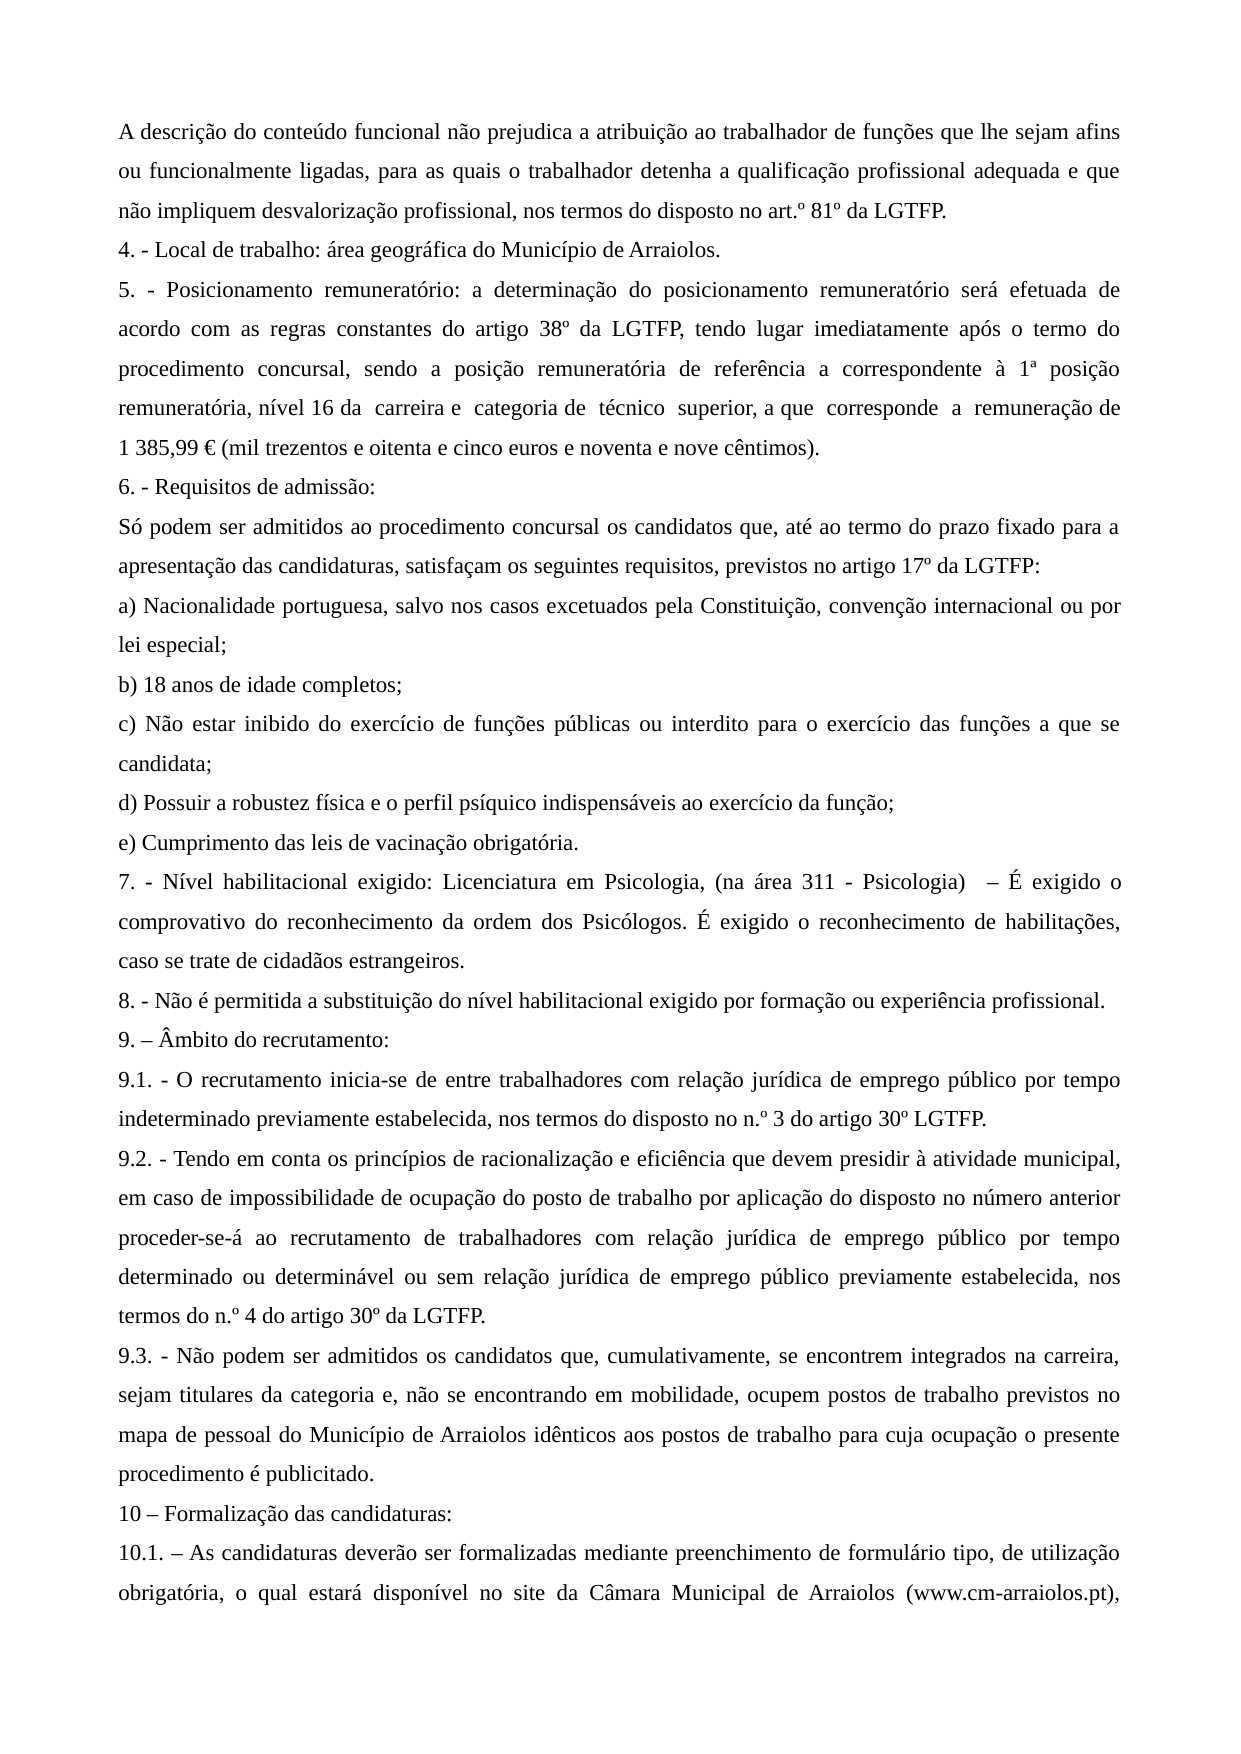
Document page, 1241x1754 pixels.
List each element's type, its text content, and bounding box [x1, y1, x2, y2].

text 7. - Nível habilitacional exigido: Licenciatura em Psicologia, (na área 311 - Psicologia) – É exigido o comprovativo do reconhecimento da ordem dos Psicólogos. É exigido o reconhecimento de habilitações, caso se trate de cidadãos estrangeiros. [118, 868, 1122, 973]
text b) 18 anos de idade completos; [118, 671, 1122, 697]
text 5. - Posicionamento remuneratório: a determinação do posicionamento remuneratório será efetuada de acordo com as regras constantes do artigo 38º da LGTFP, tendo lugar imediatamente após o termo do procedimento concursal, sendo a posição remuneratória de referência a correspondente à 1ª posição remuneratória, nível 16 da carreira e categoria de técnico superior, a que corresponde a remuneração de 1 385,99 € (mil trezentos e oitenta e cinco euros e noventa e nove cêntimos). [118, 276, 1122, 460]
text d) Possuir a robustez física e o perfil psíquico indispensáveis ao exercício da função; [118, 789, 1122, 816]
text 9.3. - Não podem ser admitidos os candidatos que, cumulativamente, se encontrem integrados na carreira, sejam titulares da categoria e, não se encontrando em mobilidade, ocupem postos de trabalho previstos no mapa de pessoal do Município de Arraiolos idênticos aos postos de trabalho para cuja ocupação o presente procedimento é publicitado. [118, 1342, 1122, 1487]
text 6. - Requisitos de admissão: [118, 473, 1122, 500]
text a) Nacionalidade portuguesa, salvo nos casos excetuados pela Constituição, convenção internacional ou por lei especial; [118, 592, 1122, 658]
text 10 – Formalização das candidaturas: [118, 1500, 1122, 1526]
text 8. - Não é permitida a substituição do nível habilitacional exigido por formação ou experiência profissional. [118, 987, 1122, 1013]
text A descrição do conteúdo funcional não prejudica a atribuição ao trabalhador de funções que lhe sejam afins ou funcionalmente ligadas, para as quais o trabalhador detenha a qualificação profissional adequada e que não impliquem desvalorização profissional, nos termos do disposto no art.º 81º da LGTFP. [118, 118, 1122, 223]
text 4. - Local de trabalho: área geográfica do Município de Arraiolos. [118, 237, 1122, 263]
text 9.2. - Tendo em conta os princípios de racionalização e eficiência que devem presidir à atividade municipal, em caso de impossibilidade de ocupação do posto de trabalho por aplicação do disposto no número anterior proceder-se-á ao recrutamento de trabalhadores com relação jurídica de emprego público por tempo determinado ou determinável ou sem relação jurídica de emprego público previamente estabelecida, nos termos do n.º 4 do artigo 30º da LGTFP. [118, 1144, 1122, 1329]
text 10.1. – As candidaturas deverão ser formalizadas mediante preenchimento de formulário tipo, de utilização obrigatória, o qual estará disponível no site da Câmara Municipal de Arraiolos (www.cm-arraiolos.pt), [118, 1539, 1122, 1605]
text Só podem ser admitidos ao procedimento concursal os candidatos que, até ao termo do prazo fixado para a apresentação das candidaturas, satisfaçam os seguintes requisitos, previstos no artigo 17º da LGTFP: [118, 513, 1122, 579]
text 9. – Âmbito do recrutamento: [118, 1026, 1122, 1052]
text c) Não estar inibido do exercício de funções públicas ou interdito para o exercício das funções a que se candidata; [118, 710, 1122, 776]
text 9.1. - O recrutamento inicia-se de entre trabalhadores com relação jurídica de emprego público por tempo indeterminado previamente estabelecida, nos termos do disposto no n.º 3 do artigo 30º LGTFP. [118, 1066, 1122, 1131]
text e) Cumprimento das leis de vacinação obrigatória. [118, 829, 1122, 855]
